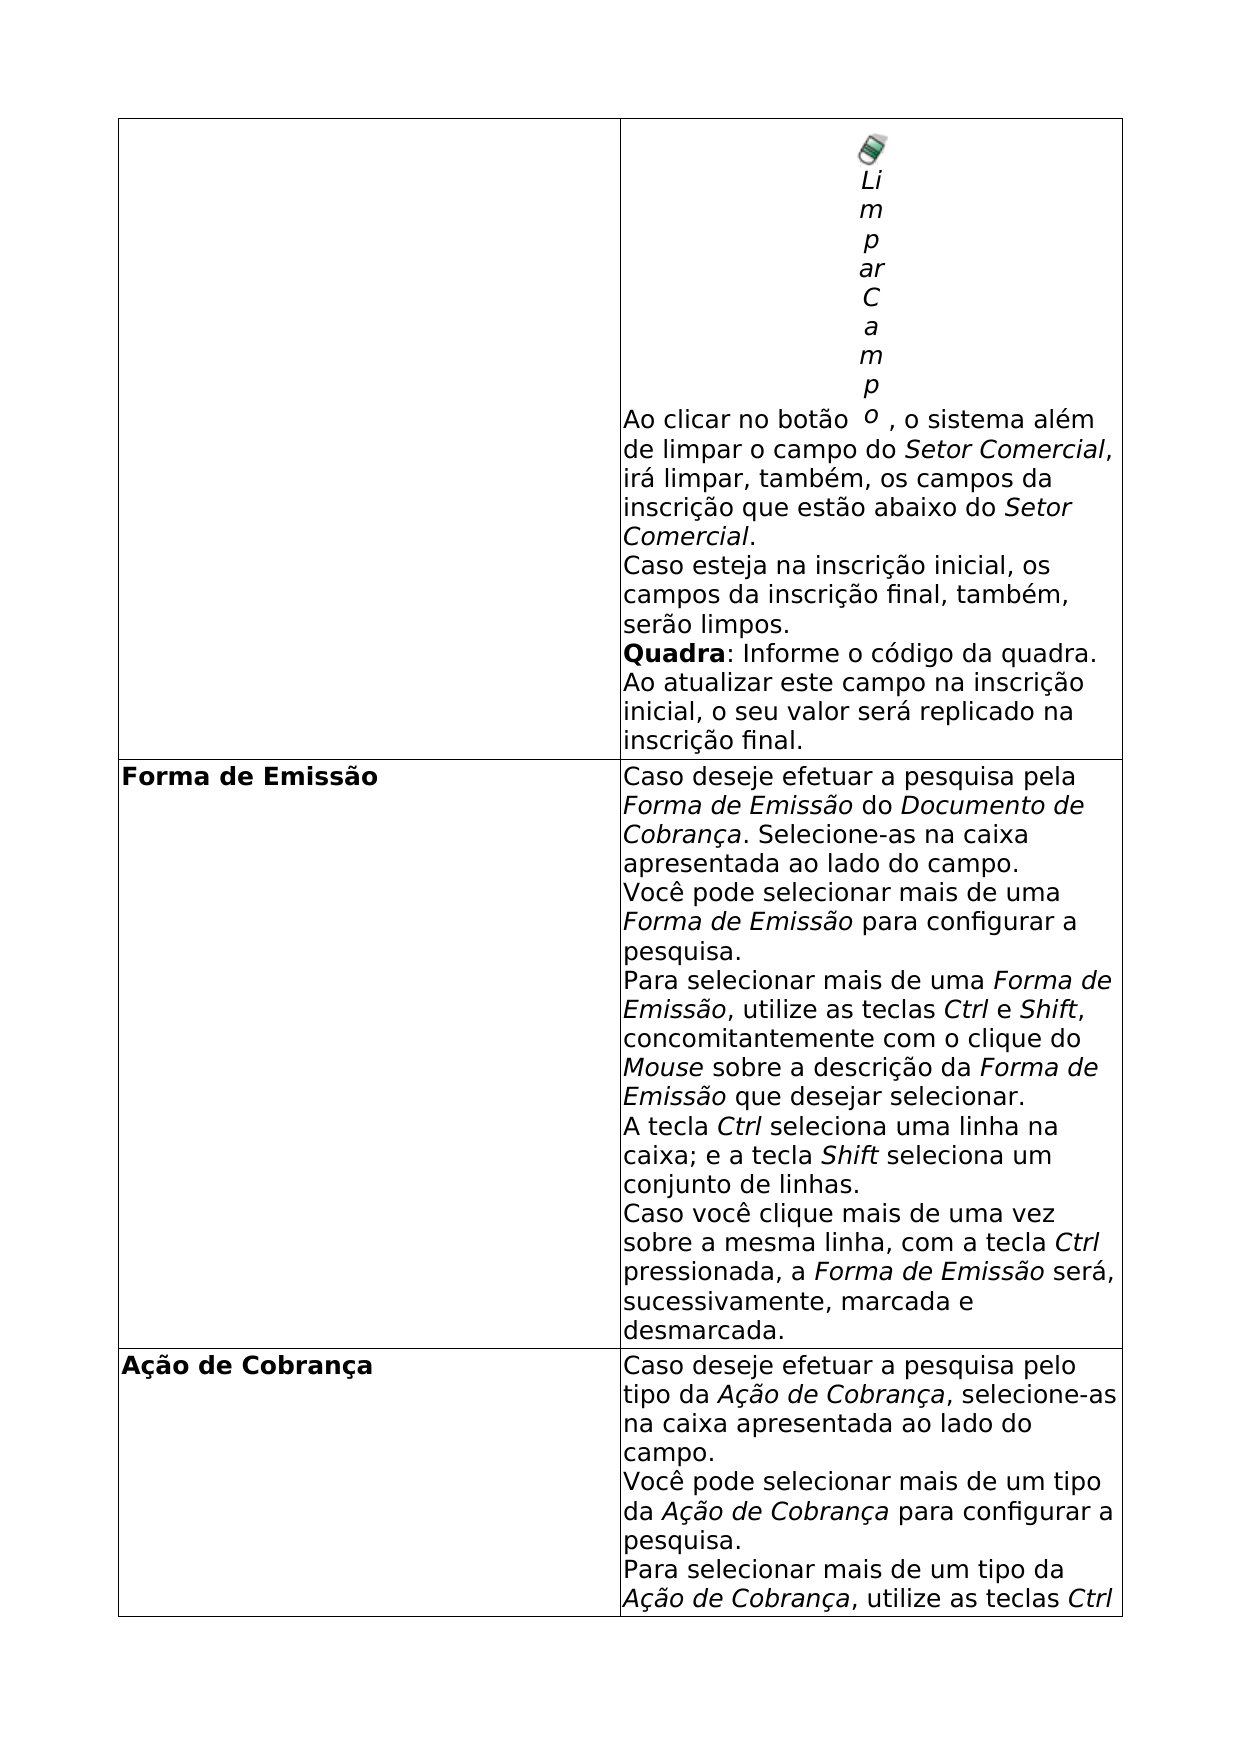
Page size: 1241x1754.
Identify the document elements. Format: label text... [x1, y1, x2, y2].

table_cell Forma de Emissão [119, 760, 620, 1348]
table_cell Ação de Cobrança [119, 1349, 620, 1616]
table_cell Seguem, abaixo, os campos para preenchimento do intervalo de inscrição para pesquisar os Documentos de Cobrança de um conjunto de imóveis. Cada campo tem duas instâncias. Uma para a inscrição inicial e outra para a final. Observação: O intervalo de inscrições de imóveis não poderá ser preenchido, caso um dois campos relacionados abaixo estejam preenchidos: Matrícula do Imóvel; Gerência Regional; Unidade de Negócio. Localidade: Informe o código de uma localidade, e tecle Enter, ou clique no botão , que fica ao lado do campo. Neste caso será apresentada uma tela de popup, onde será possível efetuar a pesquisa das localidades cadastradas. Após a informação do código de uma localidade, ou da seleção de uma localidade na tela de pesquisa, o sistema apresentará o nome da localidade no campo correspondente. Para obter ajuda sobre a funcionalidade de pesquisa, clique em Pesquisar Localidade. Ao atualizar este campo na inscrição inicial, o seu valor será replicado na inscrição final. Ao clicar no botão , o sistema além de limpar o campo da Localidade irá limpar, também, os campos da inscrição que estão abaixo da Localidade. Caso esteja na inscrição inicial, os campos da inscrição final, também, serão limpos. Setor Comercial: O setor comercial só deverá ser informado após a localidade já ter sido informada. Informe o código do setor comercial, e tecle Enter, ou clique no botão , que fica ao lado do campo. Neste caso será apresentada uma tela de popup, onde será possível efetuar a pesquisa dos setores comerciais cadastrados para a localidade informada. Após a informação do código de um setor comercial, ou da seleção de um setor comercial na tela de pesquisa, o sistema apresentará o nome do setor comercial no campo correspondente. Para obter ajuda sobre a funcionalidade, clique em Pesquisar Setor Comercial. Ao atualizar este campo na inscrição inicial, o seu valor será replicado na inscrição final. Ao clicar no botão , o sistema além de limpar o campo do Setor Comercial, irá limpar, também, os campos da inscrição que estão abaixo do Setor Comercial. Caso esteja na inscrição inicial, os campos da inscrição final, também, serão limpos. Quadra: Informe o código da quadra. Ao atualizar este campo na inscrição inicial, o seu valor será replicado na inscrição final. [621, 119, 1122, 759]
table_cell Caso deseje efetuar a pesquisa pelo tipo da Ação de Cobrança, selecione-as na caixa apresentada ao lado do campo. Você pode selecionar mais de um tipo da Ação de Cobrança para configurar a pesquisa. Para selecionar mais de um tipo da Ação de Cobrança, utilize as teclas Ctrl [621, 1349, 1122, 1616]
table_cell Caso deseje efetuar a pesquisa pela Forma de Emissão do Documento de Cobrança. Selecione-as na caixa apresentada ao lado do campo. Você pode selecionar mais de uma Forma de Emissão para configurar a pesquisa. Para selecionar mais de uma Forma de Emissão, utilize as teclas Ctrl e Shift, concomitantemente com o clique do Mouse sobre a descrição da Forma de Emissão que desejar selecionar. A tecla Ctrl seleciona uma linha na caixa; e a tecla Shift seleciona um conjunto de linhas. Caso você clique mais de uma vez sobre a mesma linha, com a tecla Ctrl pressionada, a Forma de Emissão será, sucessivamente, marcada e desmarcada. [621, 760, 1122, 1348]
table_cell [119, 119, 620, 759]
picture [856, 133, 889, 167]
